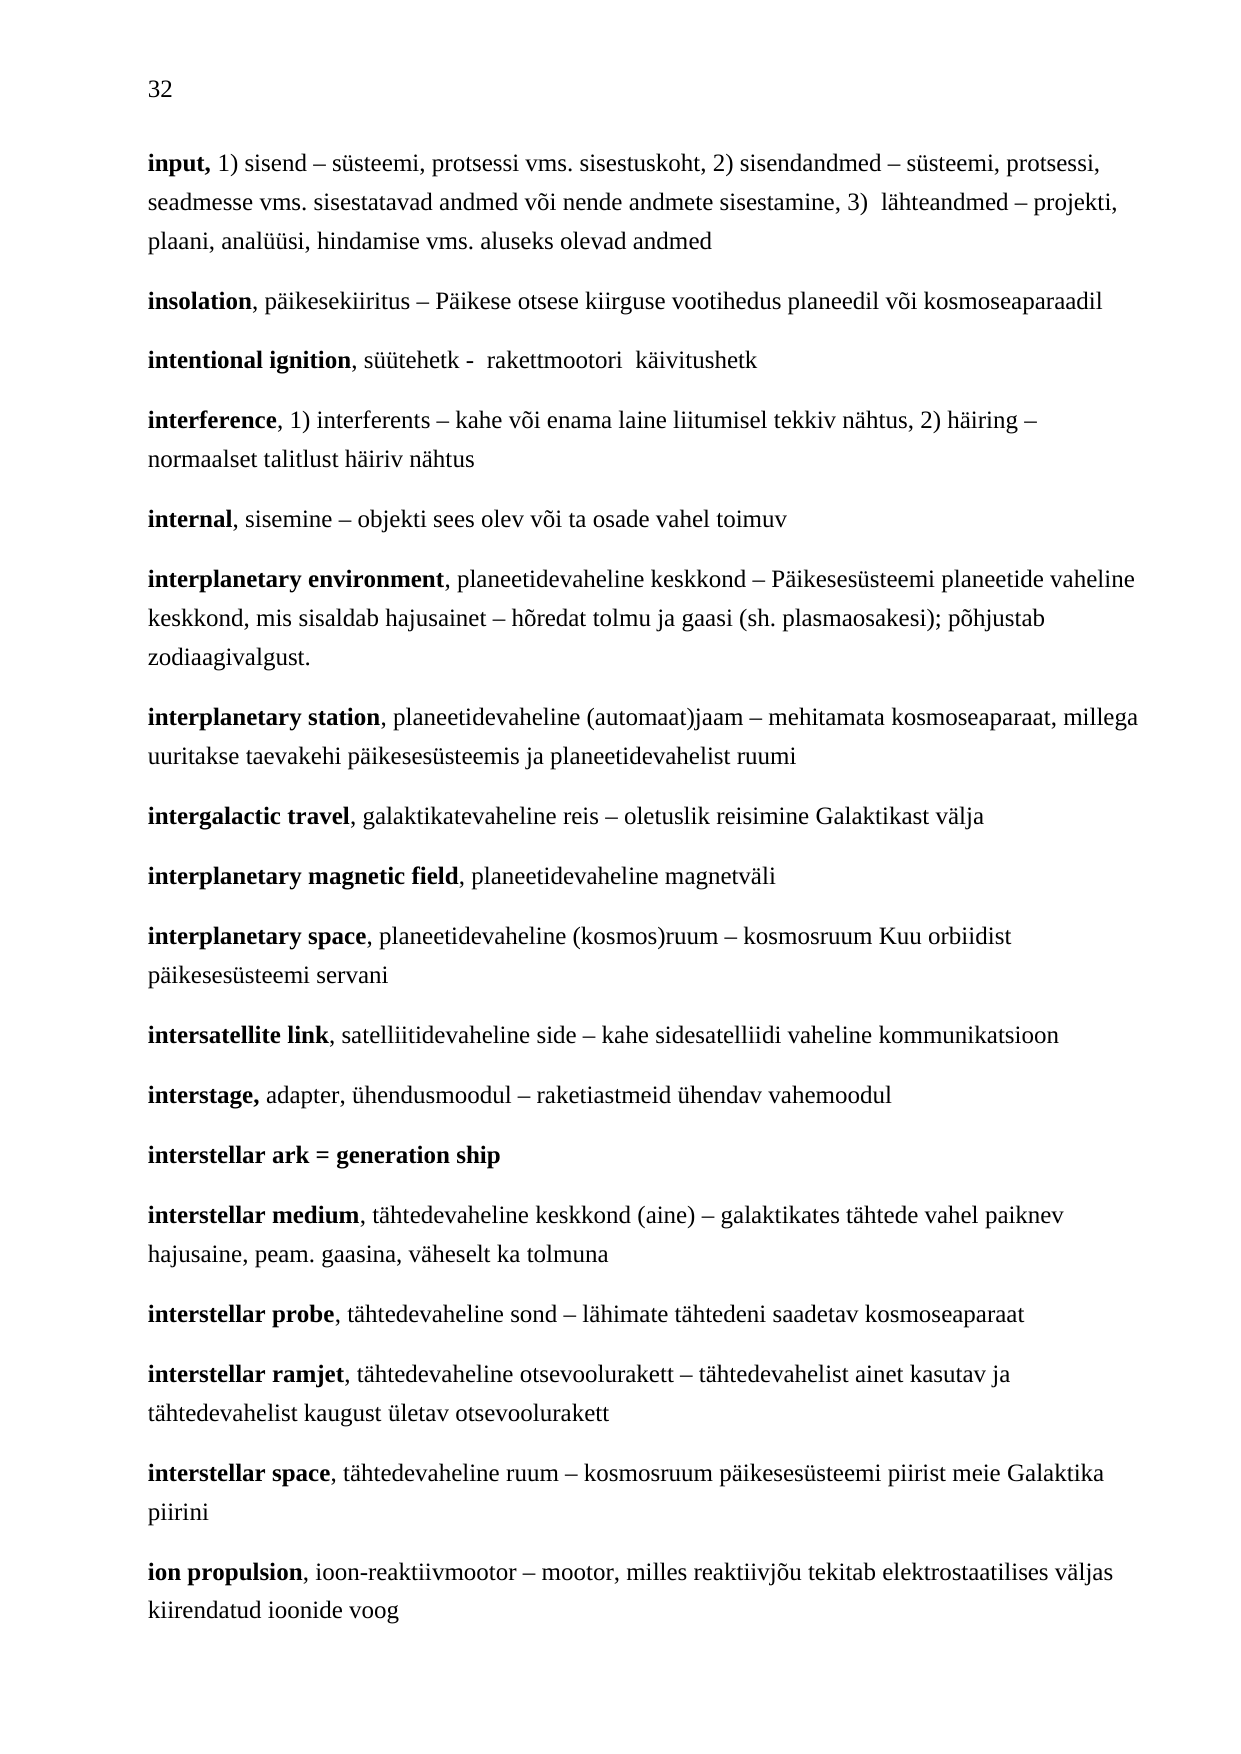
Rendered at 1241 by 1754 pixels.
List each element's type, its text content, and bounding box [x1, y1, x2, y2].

text interstellar probe, tähtedevaheline sond – lähimate tähtedeni saadetav kosmoseaparaat [148, 1299, 1140, 1327]
text interstellar space, tähtedevaheline ruum – kosmosruum päikesesüsteemi piirist meie Galaktika piirini [148, 1458, 1140, 1525]
text interplanetary environment, planeetidevaheline keskkond – Päikesesüsteemi planeetide vaheline keskkond, mis sisaldab hajusainet – hõredat tolmu ja gaasi (sh. plasmaosakesi); põhjustab zodiaagivalgust. [148, 564, 1140, 671]
text interplanetary magnetic field, planeetidevaheline magnetväli [148, 861, 1140, 890]
text interstellar ark = generation ship [148, 1140, 1140, 1169]
text interplanetary station, planeetidevaheline (automaat)jaam – mehitamata kosmoseaparaat, millega uuritakse taevakehi päikesesüsteemis ja planeetidevahelist ruumi [148, 702, 1140, 770]
text interstellar medium, tähtedevaheline keskkond (aine) – galaktikates tähtede vahel paiknev hajusaine, peam. gaasina, väheselt ka tolmuna [148, 1200, 1140, 1268]
text ion propulsion, ioon-reaktiivmootor – mootor, milles reaktiivjõu tekitab elektrostaatilises väljas kiirendatud ioonide voog [148, 1557, 1140, 1624]
text insolation, päikesekiiritus – Päikese otsese kiirguse vootihedus planeedil või kosmoseaparaadil [148, 286, 1140, 314]
text interstellar ramjet, tähtedevaheline otsevoolurakett – tähtedevahelist ainet kasutav ja tähtedevahelist kaugust ületav otsevoolurakett [148, 1359, 1140, 1426]
text internal, sisemine – objekti sees olev või ta osade vahel toimuv [148, 504, 1140, 533]
text interstage, adapter, ühendusmoodul – raketiastmeid ühendav vahemoodul [148, 1080, 1140, 1109]
text intergalactic travel, galaktikatevaheline reis – oletuslik reisimine Galaktikast välja [148, 801, 1140, 830]
text intentional ignition, süütehetk - rakettmootori käivitushetk [148, 346, 1140, 374]
text intersatellite link, satelliitidevaheline side – kahe sidesatelliidi vaheline kommunikatsioon [148, 1020, 1140, 1049]
text input, 1) sisend – süsteemi, protsessi vms. sisestuskoht, 2) sisendandmed – süsteemi, protsessi, seadmesse vms. sisestatavad andmed või nende andmete sisestamine, 3) lähteandmed – projekti, plaani, analüüsi, hindamise vms. aluseks olevad andmed [148, 148, 1140, 254]
text interplanetary space, planeetidevaheline (kosmos)ruum – kosmosruum Kuu orbiidist päikesesüsteemi servani [148, 921, 1140, 989]
text interference, 1) interferents – kahe või enama laine liitumisel tekkiv nähtus, 2) häiring – normaalset talitlust häiriv nähtus [148, 406, 1140, 473]
